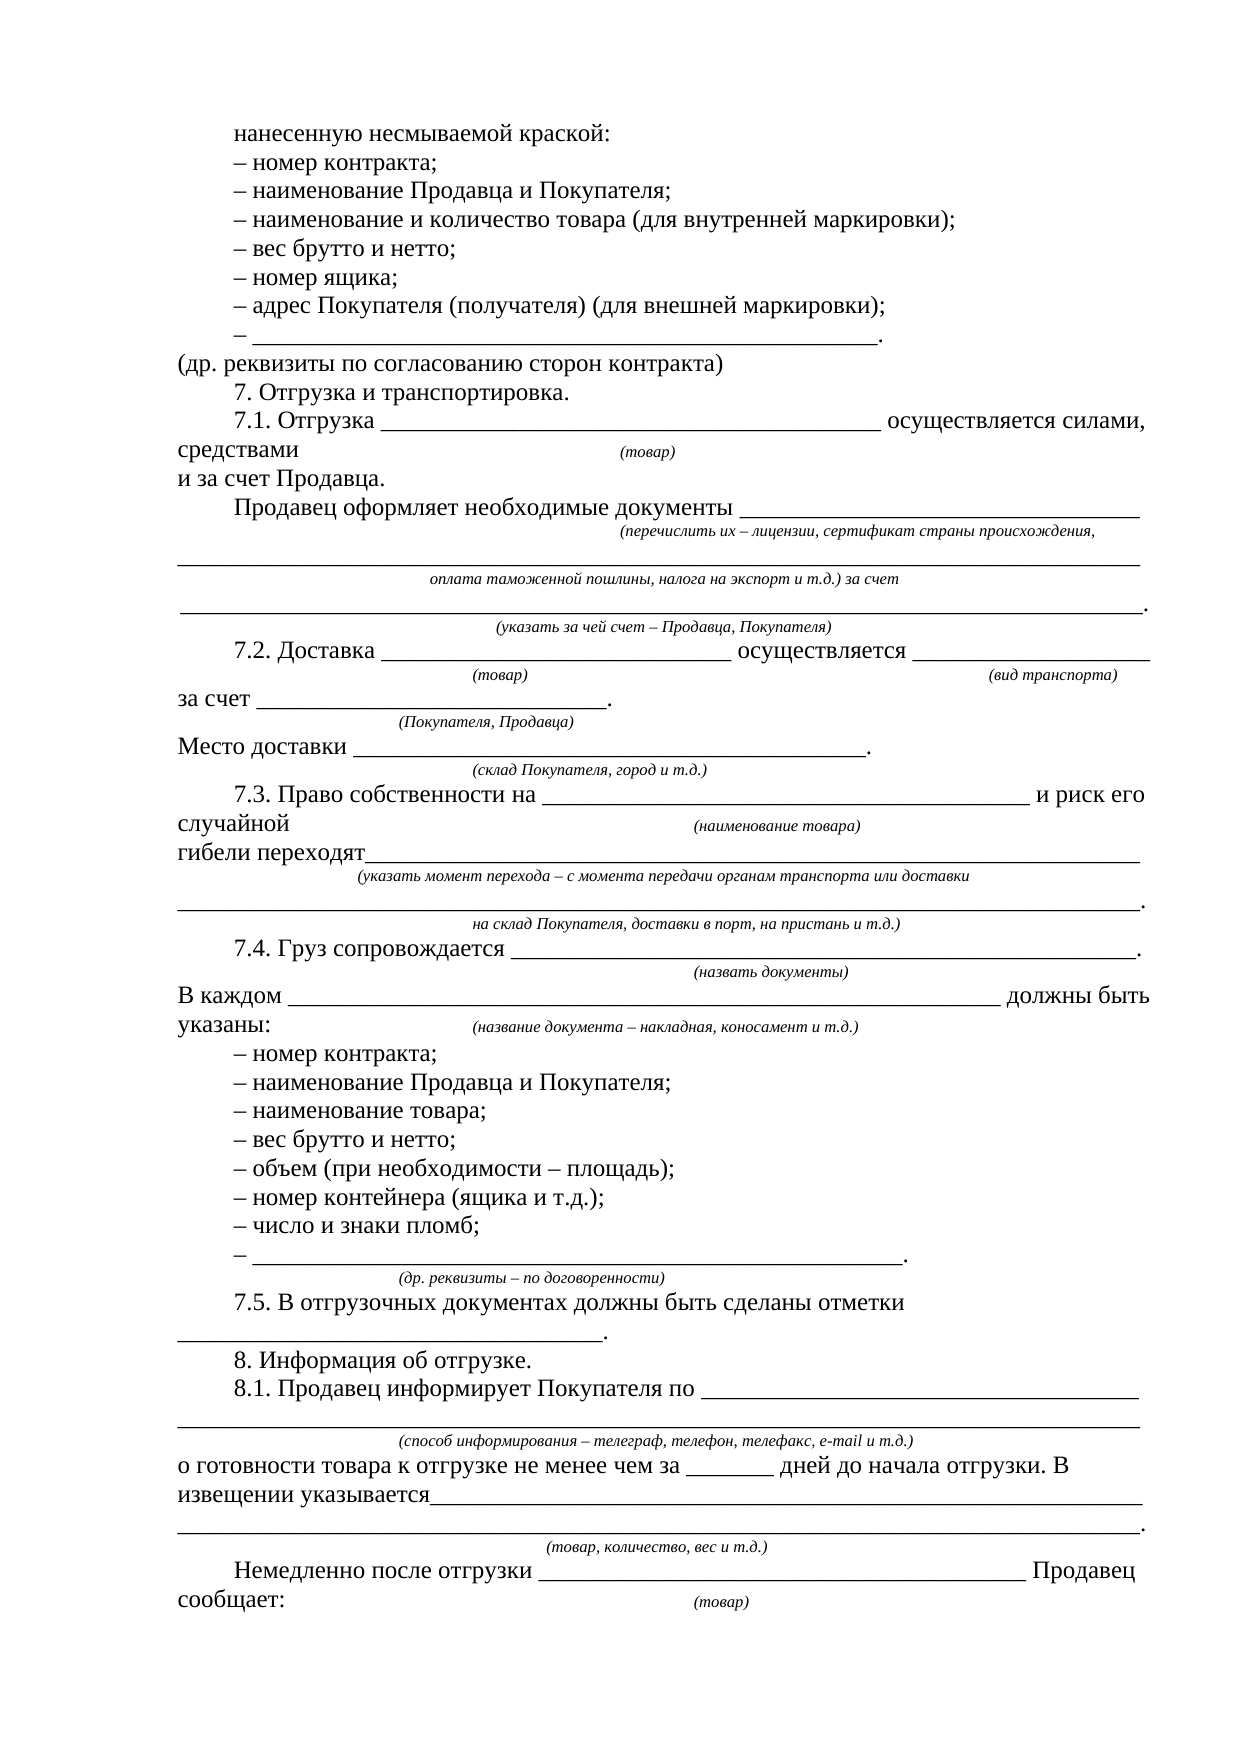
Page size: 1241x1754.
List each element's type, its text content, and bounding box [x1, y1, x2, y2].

text (перечислить их – лицензии, сертификат страны происхождения, [177, 521, 1152, 540]
text 7.5. В отгрузочных документах должны быть сделаны отметки [177, 1287, 1152, 1316]
text – вес брутто и нетто; [177, 1124, 1152, 1153]
text нанесенную несмываемой краской: [177, 118, 1152, 147]
text – номер контракта; [177, 1038, 1152, 1067]
text (указать момент перехода – с момента передачи органам транспорта или доставки [177, 866, 1152, 885]
text _____________________________________________________________________________ [177, 1402, 1152, 1431]
text и за счет Продавца. [177, 463, 1152, 492]
text 8. Информация об отгрузке. [177, 1345, 1152, 1373]
text 7.1. Отгрузка ________________________________________ осуществляется силами, [177, 406, 1152, 434]
text – число и знаки пломб; [177, 1211, 1152, 1239]
text – номер контейнера (ящика и т.д.); [177, 1182, 1152, 1211]
text средствами (товар) [177, 434, 1152, 463]
text – наименование Продавца и Покупателя; [177, 1067, 1152, 1096]
text – вес брутто и нетто; [177, 233, 1152, 262]
text (способ информирования – телеграф, телефон, телефакс, e-mail и т.д.) [177, 1431, 1152, 1450]
text – номер контракта; [177, 147, 1152, 176]
text указаны: (название документа – накладная, коносамент и т.д.) [177, 1009, 1152, 1038]
text о готовности товара к отгрузке не менее чем за _______ дней до начала отгрузки. В извещении указывается_________________________________________________________ _____________________________________________________________________________. [177, 1450, 1152, 1536]
text _____________________________________________________________________________ [177, 540, 1152, 568]
text (назвать документы) [177, 961, 1152, 981]
text Место доставки _________________________________________. [177, 731, 1152, 760]
text Продавец оформляет необходимые документы ________________________________ [177, 492, 1152, 521]
text – наименование товара; [177, 1096, 1152, 1124]
text (др. реквизиты – по договоренности) [177, 1268, 1152, 1287]
text _____________________________________________________________________________. [177, 885, 1152, 913]
text 7.2. Доставка ____________________________ осуществляется ___________________ [177, 636, 1152, 664]
text (товар) (вид транспорта) [177, 664, 1152, 683]
text – адрес Покупателя (получателя) (для внешней маркировки); [177, 291, 1152, 319]
text 7.3. Право собственности на _______________________________________ и риск его [177, 779, 1152, 808]
text – ____________________________________________________. [177, 1239, 1152, 1268]
text оплата таможенной пошлины, налога на экспорт и т.д.) за счет _____________________________________________________________________________. [177, 568, 1152, 616]
text (др. реквизиты по согласованию сторон контракта) [177, 348, 1152, 377]
text Немедленно после отгрузки _______________________________________ Продавец [177, 1556, 1152, 1584]
text сообщает: (товар) [177, 1584, 1152, 1613]
text __________________________________. [177, 1316, 1152, 1345]
text – __________________________________________________. [177, 319, 1152, 348]
text за счет ____________________________. [177, 683, 1152, 712]
text – номер ящика; [177, 262, 1152, 291]
text – объем (при необходимости – площадь); [177, 1153, 1152, 1182]
text – наименование Продавца и Покупателя; [177, 176, 1152, 204]
text (товар, количество, вес и т.д.) [177, 1536, 1152, 1556]
text 8.1. Продавец информирует Покупателя по ___________________________________ [177, 1373, 1152, 1402]
text (Покупателя, Продавца) [177, 712, 1152, 731]
text В каждом _________________________________________________________ должны быть [177, 981, 1152, 1009]
text – наименование и количество товара (для внутренней маркировки); [177, 204, 1152, 233]
text 7. Отгрузка и транспортировка. [177, 377, 1152, 406]
text (указать за чей счет – Продавца, Покупателя) [177, 616, 1152, 636]
text случайной (наименование товара) [177, 808, 1152, 837]
text на склад Покупателя, доставки в порт, на пристань и т.д.) [177, 913, 1152, 933]
text 7.4. Груз сопровождается __________________________________________________. [177, 933, 1152, 961]
text гибели переходят______________________________________________________________ [177, 837, 1152, 866]
text (склад Покупателя, город и т.д.) [177, 760, 1152, 779]
